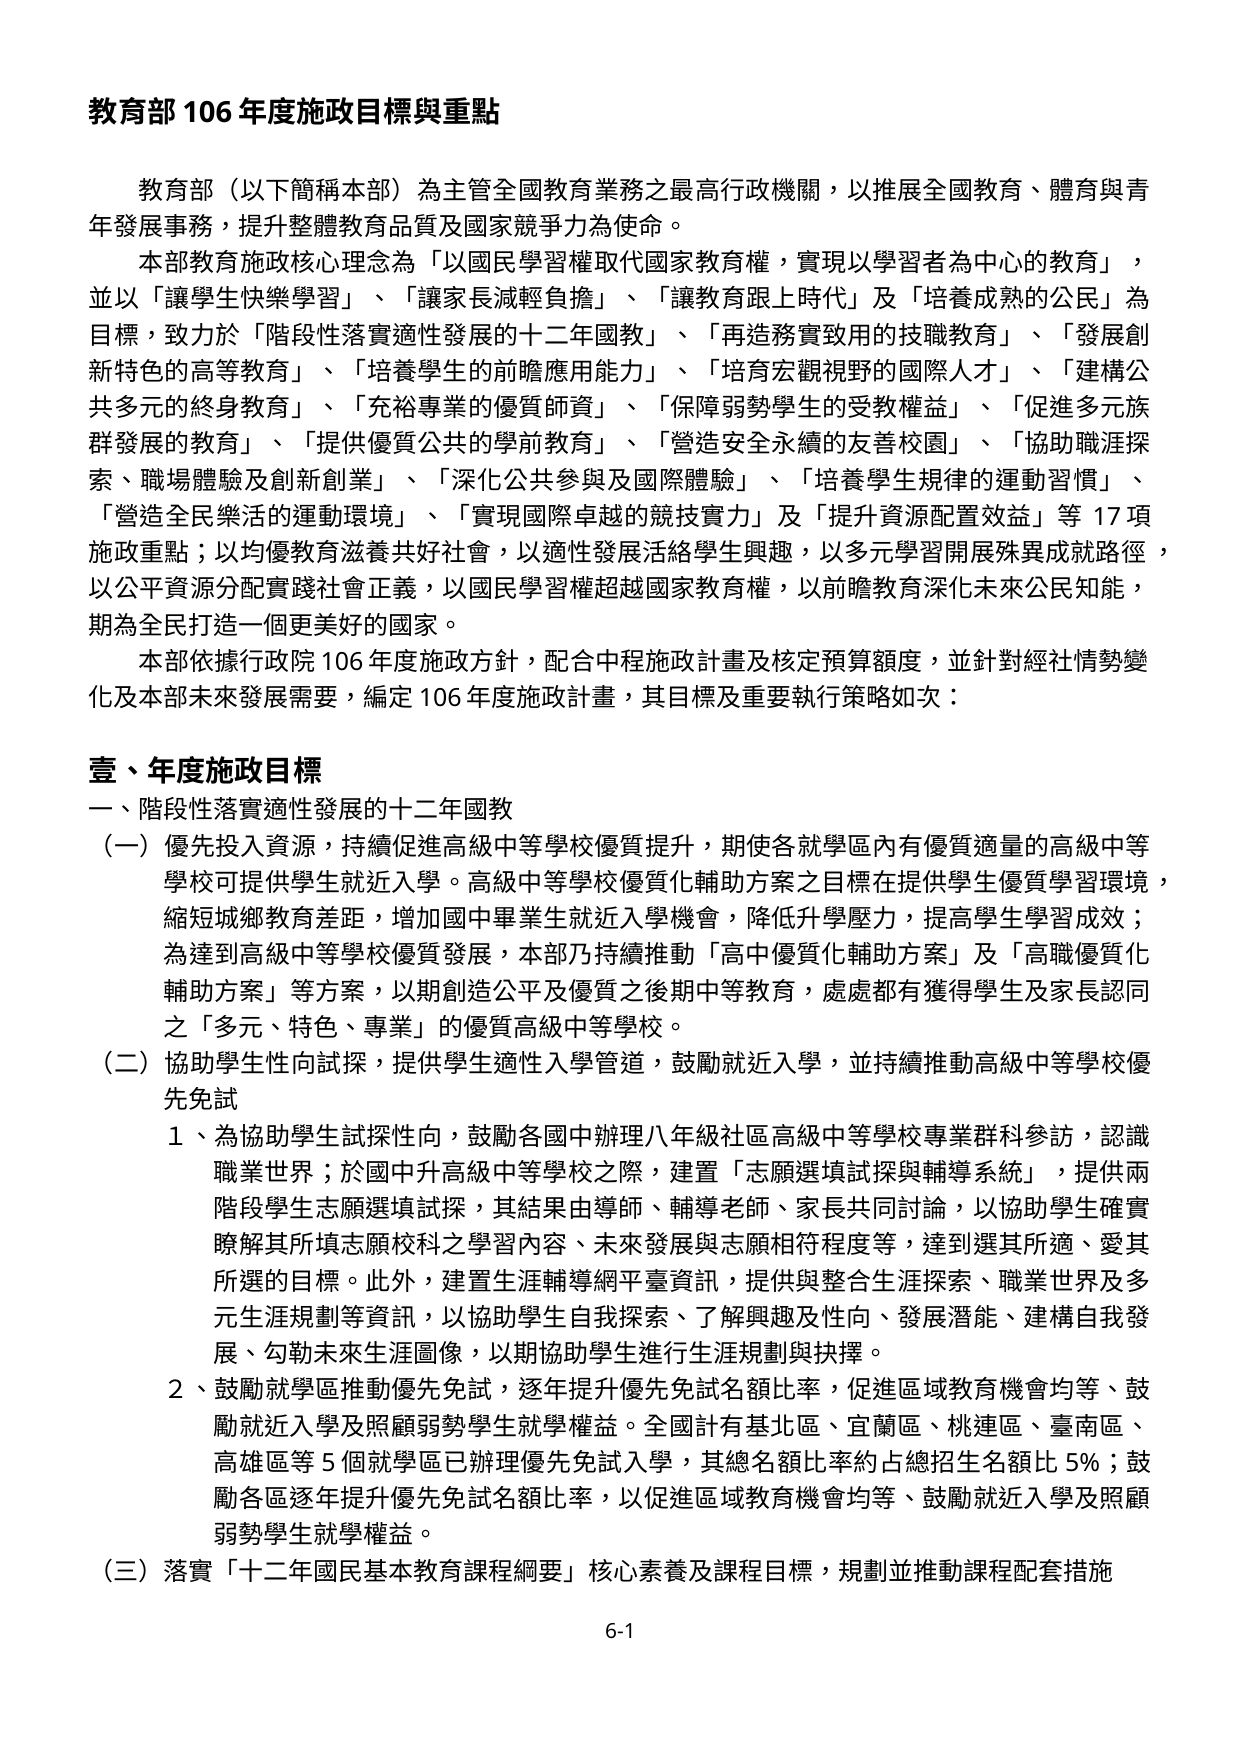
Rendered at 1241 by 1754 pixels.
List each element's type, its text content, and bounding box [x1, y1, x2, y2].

text 教育部（以下簡稱本部）為主管全國教育業務之最高行政機關，以推展全國教育、體育與青年發展事務，提升整體教育品質及國家競爭力為使命。 [89, 170, 1152, 243]
text １、為協助學生試探性向，鼓勵各國中辦理八年級社區高級中等學校專業群科參訪，認識職業世界；於國中升高級中等學校之際，建置「志願選填試探與輔導系統」，提供兩階段學生志願選填試探，其結果由導師、輔導老師、家長共同討論，以協助學生確實瞭解其所填志願校科之學習內容、未來發展與志願相符程度等，達到選其所適、愛其所選的目標。此外，建置生涯輔導網平臺資訊，提供與整合生涯探索、職業世界及多元生涯規劃等資訊，以協助學生自我探索、了解興趣及性向、發展潛能、建構自我發展、勾勒未來生涯圖像，以期協助學生進行生涯規劃與抉擇。 [164, 1116, 1152, 1370]
text 本部依據行政院106年度施政方針，配合中程施政計畫及核定預算額度，並針對經社情勢變化及本部未來發展需要，編定106年度施政計畫，其目標及重要執行策略如次： [89, 641, 1152, 714]
text 本部教育施政核心理念為「以國民學習權取代國家教育權，實現以學習者為中心的教育」，並以「讓學生快樂學習」、「讓家長減輕負擔」、「讓教育跟上時代」及「培養成熟的公民」為目標，致力於「階段性落實適性發展的十二年國教」、「再造務實致用的技職教育」、「發展創新特色的高等教育」、「培養學生的前瞻應用能力」、「培育宏觀視野的國際人才」、「建構公共多元的終身教育」、「充裕專業的優質師資」、「保障弱勢學生的受教權益」、「促進多元族群發展的教育」、「提供優質公共的學前教育」、「營造安全永續的友善校園」、「協助職涯探索、職場體驗及創新創業」、「深化公共參與及國際體驗」、「培養學生規律的運動習慣」、「營造全民樂活的運動環境」、「實現國際卓越的競技實力」及「提升資源配置效益」等17項施政重點；以均優教育滋養共好社會，以適性發展活絡學生興趣，以多元學習開展殊異成就路徑，以公平資源分配實踐社會正義，以國民學習權超越國家教育權，以前瞻教育深化未來公民知能，期為全民打造一個更美好的國家。 [89, 243, 1152, 641]
text 一、階段性落實適性發展的十二年國教 [89, 790, 1152, 826]
text 壹、年度施政目標 [89, 748, 1152, 790]
text （二）協助學生性向試探，提供學生適性入學管道，鼓勵就近入學，並持續推動高級中等學校優先免試 [89, 1044, 1152, 1116]
text （三）落實「十二年國民基本教育課程綱要」核心素養及課程目標，規劃並推動課程配套措施 [89, 1551, 1152, 1587]
text ２、鼓勵就學區推動優先免試，逐年提升優先免試名額比率，促進區域教育機會均等、鼓勵就近入學及照顧弱勢學生就學權益。全國計有基北區、宜蘭區、桃連區、臺南區、高雄區等5個就學區已辦理優先免試入學，其總名額比率約占總招生名額比5%；鼓勵各區逐年提升優先免試名額比率，以促進區域教育機會均等、鼓勵就近入學及照顧弱勢學生就學權益。 [164, 1370, 1152, 1551]
text （一）優先投入資源，持續促進高級中等學校優質提升，期使各就學區內有優質適量的高級中等學校可提供學生就近入學。高級中等學校優質化輔助方案之目標在提供學生優質學習環境，縮短城鄉教育差距，增加國中畢業生就近入學機會，降低升學壓力，提高學生學習成效；為達到高級中等學校優質發展，本部乃持續推動「高中優質化輔助方案」及「高職優質化輔助方案」等方案，以期創造公平及優質之後期中等教育，處處都有獲得學生及家長認同之「多元、特色、專業」的優質高級中等學校。 [89, 826, 1152, 1044]
text 教育部106年度施政目標與重點 [89, 89, 1152, 131]
